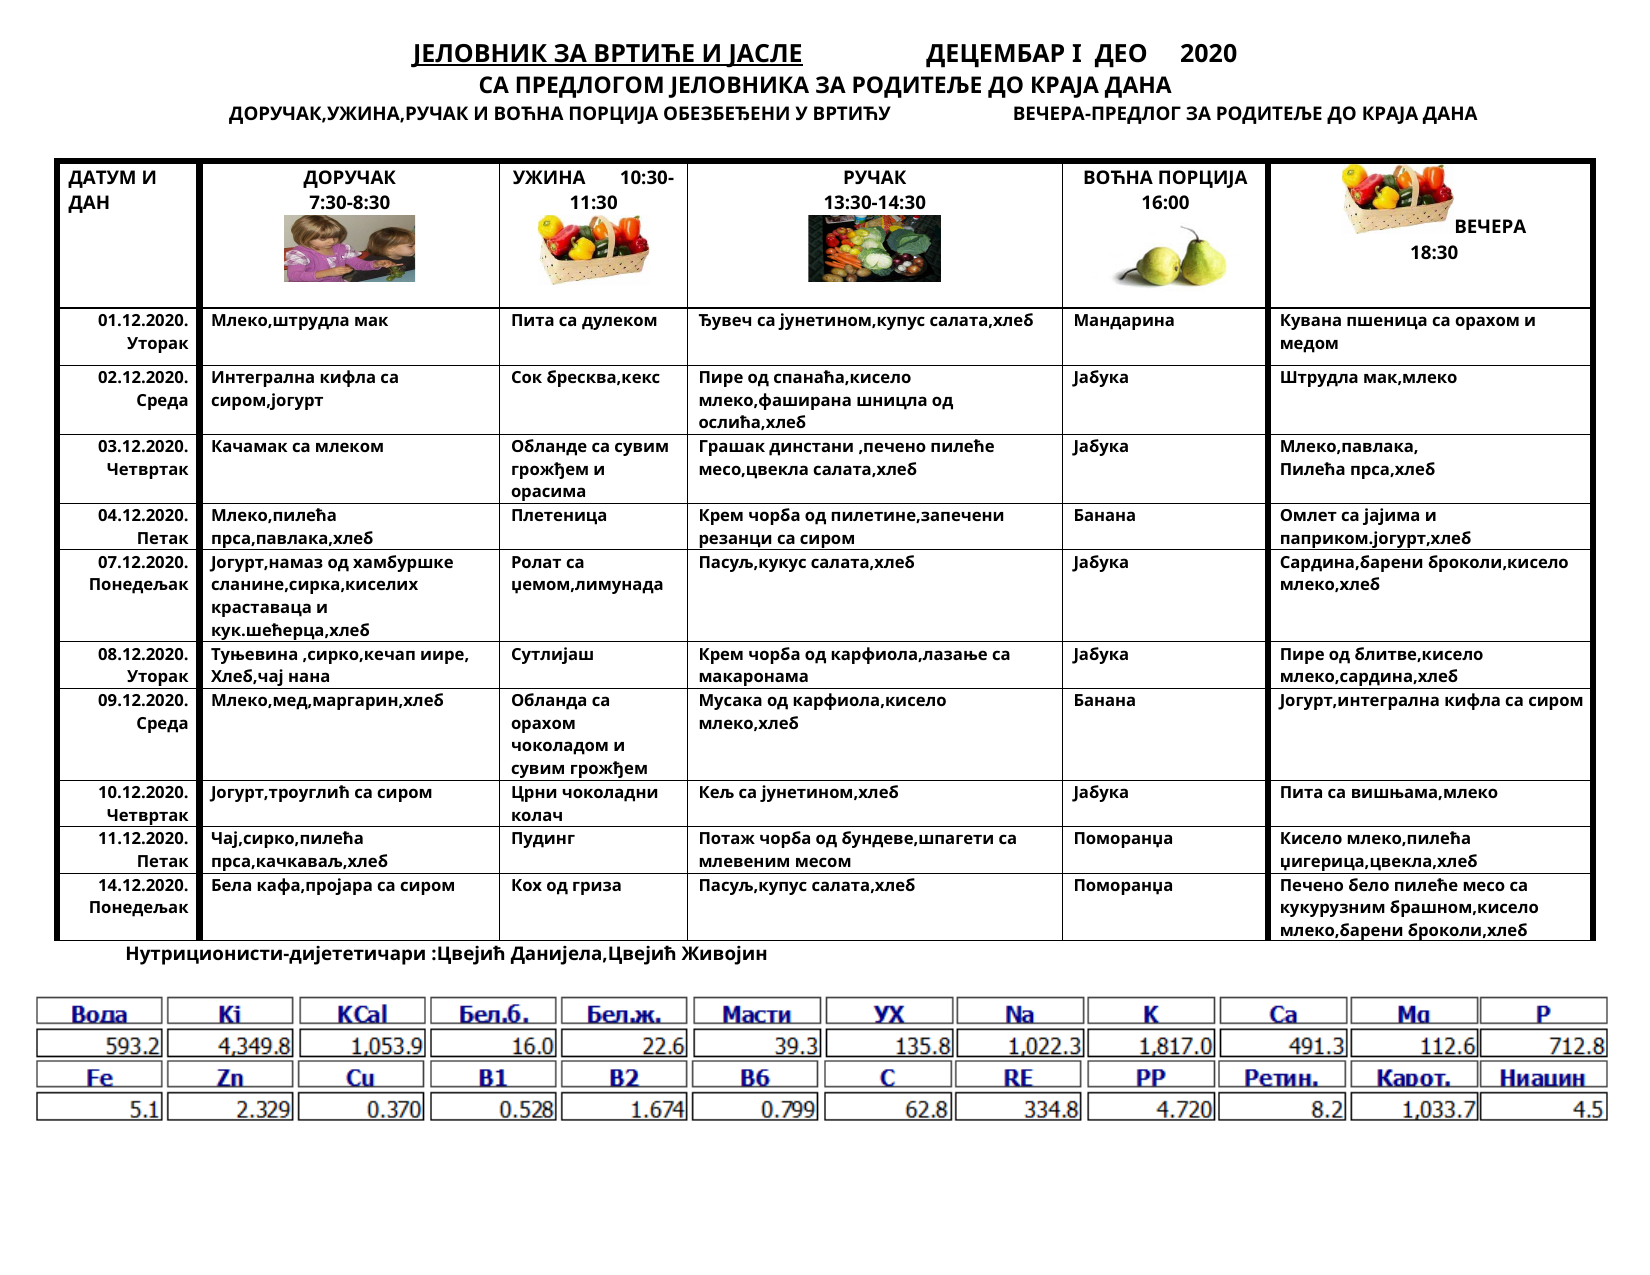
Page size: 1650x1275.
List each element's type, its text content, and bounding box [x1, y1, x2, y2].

table_cell 10.12.2020. Четвртак [60, 781, 196, 826]
picture [1342, 164, 1454, 234]
table_cell Пире од спанаћа,кисело млеко,фаширана шницла од ослића,хлеб [688, 366, 1062, 434]
table_cell Мусака од карфиола,кисело млеко,хлеб [688, 689, 1062, 779]
table_cell Кељ са јунетином,хлеб [688, 781, 1062, 826]
picture [284, 215, 415, 282]
table_header ВОЋНА ПОРЦИЈА 16:00 [1063, 164, 1265, 307]
table_header ВЕЧЕРА 18:30 [1271, 164, 1590, 307]
table_header ДОРУЧАК 7:30-8:30 [203, 164, 499, 307]
table_cell Пита са дулеком [500, 309, 687, 364]
table_cell 01.12.2020. Уторак [60, 309, 196, 364]
table_cell Штрудла мак,млеко [1271, 366, 1590, 434]
table_cell Кох од гриза [500, 874, 687, 940]
table_cell Пудинг [500, 827, 687, 872]
table_cell Јогурт,троуглић са сиром [203, 781, 499, 826]
table_cell Сардина,барени броколи,кисело млеко,хлеб [1271, 550, 1590, 641]
table_cell Поморанџа [1063, 827, 1265, 872]
table_cell Сутлијаш [500, 642, 687, 688]
table_cell 14.12.2020. Понедељак [60, 874, 196, 940]
text Нутриционисти-дијететичари :Цвејић Данијела,Цвејић Живојин [110, 155, 1614, 966]
table_cell Ролат са џемом,лимунада [500, 550, 687, 641]
table_cell Пасуљ,купус салата,хлеб [688, 874, 1062, 940]
picture [808, 215, 941, 282]
table_cell Банана [1063, 689, 1265, 779]
table_cell Омлет са јајима и паприком.јогурт,хлеб [1271, 504, 1590, 549]
table_cell Поморанџа [1063, 874, 1265, 940]
table_header ДАТУМ И ДАН [60, 164, 196, 307]
table_header РУЧАК 13:30-14:30 [688, 164, 1062, 307]
table_cell Печено бело пилеће месо са кукурузним брашном,кисело млеко,барени броколи,хлеб [1271, 874, 1590, 940]
table_header УЖИНА 10:30-11:30 [500, 164, 687, 307]
table_cell Јабука [1063, 781, 1265, 826]
table_cell Чај,сирко,пилећа прса,качкаваљ,хлеб [203, 827, 499, 872]
table_cell Мандарина [1063, 309, 1265, 364]
table_cell Јабука [1063, 550, 1265, 641]
table_cell Млеко,штрудла мак [203, 309, 499, 364]
table_cell Грашак динстани ,печено пилеће месо,цвекла салата,хлеб [688, 435, 1062, 503]
table_cell 02.12.2020. Среда [60, 366, 196, 434]
picture [35, 991, 1614, 1130]
table_cell Кисело млеко,пилећа џигерица,цвекла,хлеб [1271, 827, 1590, 872]
table_cell Кувана пшеница са орахом и медом [1271, 309, 1590, 364]
text СА ПРЕДЛОГОМ ЈЕЛОВНИКА ЗА РОДИТЕЉЕ ДО КРАЈА ДАНА [35, 69, 1614, 101]
table_cell Млеко,пилећа прса,павлака,хлеб [203, 504, 499, 549]
text ЈЕЛОВНИК ЗА ВРТИЋЕ И ЈАСЛЕ ДЕЦЕМБАР I ДЕО 2020 [35, 35, 1614, 69]
table_cell Јогурт,интегрална кифла са сиром [1271, 689, 1590, 779]
table_cell Јогурт,намаз од хамбуршке сланине,сирка,киселих краставаца и кук.шећерца,хлеб [203, 550, 499, 641]
table_cell 03.12.2020. Четвртак [60, 435, 196, 503]
table_cell Млеко,павлака, Пилећа прса,хлеб [1271, 435, 1590, 503]
table_cell 04.12.2020. Петак [60, 504, 196, 549]
table_cell Качамак са млеком [203, 435, 499, 503]
table_cell Интегрална кифла са сиром,јогурт [203, 366, 499, 434]
table_cell 08.12.2020. Уторак [60, 642, 196, 688]
table_cell Јабука [1063, 366, 1265, 434]
table_cell Плетеница [500, 504, 687, 549]
picture [1091, 215, 1240, 298]
table_cell Крем чорба од карфиола,лазање са макаронама [688, 642, 1062, 688]
table_cell Јабука [1063, 435, 1265, 503]
table_cell Пита са вишњама,млеко [1271, 781, 1590, 826]
table_cell Млеко,мед,маргарин,хлеб [203, 689, 499, 779]
table_cell Јабука [1063, 642, 1265, 688]
text ДОРУЧАК,УЖИНА,РУЧАК И ВОЋНА ПОРЦИЈА ОБЕЗБЕЂЕНИ У ВРТИЋУ ВЕЧЕРА-ПРЕДЛОГ ЗА РОДИТЕЉЕ ДО КРАЈА ДАНА [92, 101, 1614, 126]
table_cell Обланде са сувим грожђем и орасима [500, 435, 687, 503]
table_cell Пасуљ,кукус салата,хлеб [688, 550, 1062, 641]
table_cell Бела кафа,пројара са сиром [203, 874, 499, 940]
table_cell 09.12.2020. Среда [60, 689, 196, 779]
table_cell Туњевина ,сирко,кечап иире, Хлеб,чај нана [203, 642, 499, 688]
table_cell 11.12.2020. Петак [60, 827, 196, 872]
table_cell Ђувеч са јунетином,купус салата,хлеб [688, 309, 1062, 364]
table_cell Крем чорба од пилетине,запечени резанци са сиром [688, 504, 1062, 549]
table_cell Сок бресква,кекс [500, 366, 687, 434]
table_cell Пире од блитве,кисело млеко,сардина,хлеб [1271, 642, 1590, 688]
table_cell Обланда са орахом чоколадом и сувим грожђем [500, 689, 687, 779]
table_cell Црни чоколадни колач [500, 781, 687, 826]
picture [537, 215, 650, 285]
table_cell Потаж чорба од бундеве,шпагети са млевеним месом [688, 827, 1062, 872]
table_cell 07.12.2020. Понедељак [60, 550, 196, 641]
table_cell Банана [1063, 504, 1265, 549]
